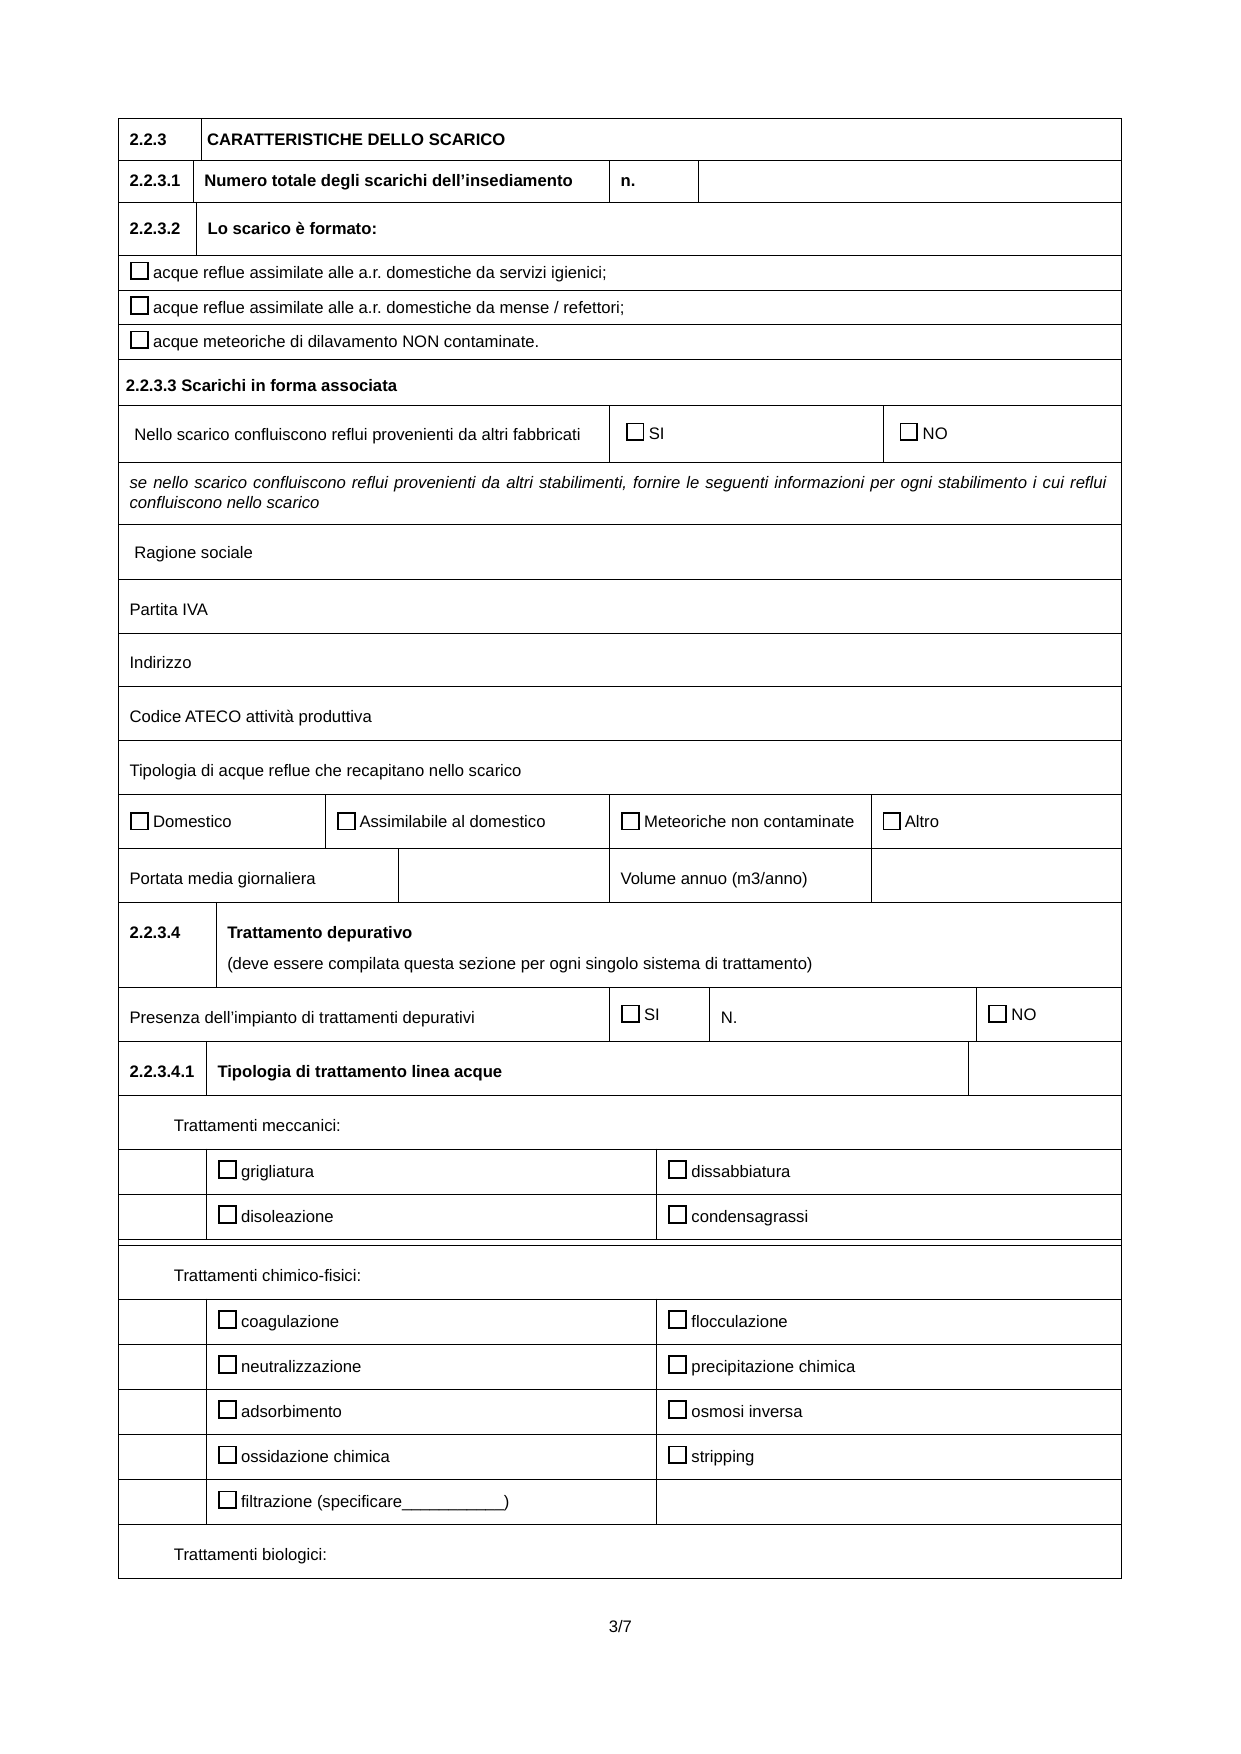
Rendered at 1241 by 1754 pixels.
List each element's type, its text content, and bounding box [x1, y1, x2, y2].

table_cell Domestico [119, 795, 325, 848]
table_cell [399, 849, 609, 902]
table_cell Partita IVA [119, 580, 1121, 633]
table_cell neutralizzazione [207, 1345, 656, 1389]
table_cell dissabbiatura [657, 1150, 1121, 1194]
table_cell Codice ATECO attività produttiva [119, 687, 1121, 740]
table_cell [699, 161, 1121, 202]
table_cell 2.2.3.3 Scarichi in forma associata [119, 360, 1121, 405]
table_cell acque reflue assimilate alle a.r. domestiche da servizi igienici; [119, 256, 1121, 290]
table_cell [119, 1195, 206, 1239]
table_cell acque meteoriche di dilavamento NON contaminate. [119, 325, 1121, 359]
table_header 2.2.3 [119, 119, 201, 160]
table_cell osmosi inversa [657, 1390, 1121, 1434]
table_cell 2.2.3.4.1 [119, 1042, 206, 1095]
table_cell [119, 1345, 206, 1389]
table_cell Trattamenti biologici: [119, 1525, 1121, 1578]
table_cell [119, 1435, 206, 1479]
table_cell acque reflue assimilate alle a.r. domestiche da mense / refettori; [119, 291, 1121, 324]
table_cell filtrazione (specificare___________) [207, 1480, 656, 1524]
table_cell [872, 849, 1121, 902]
table_cell Trattamento depurativo (deve essere compilata questa sezione per ogni singolo sistema di trattamento) [217, 903, 1121, 987]
table_cell Tipologia di acque reflue che recapitano nello scarico [119, 741, 1121, 794]
table_cell Portata media giornaliera [119, 849, 398, 902]
table_cell [119, 1480, 206, 1524]
table_cell Assimilabile al domestico [326, 795, 609, 848]
table_cell Indirizzo [119, 634, 1121, 686]
table_cell se nello scarico confluiscono reflui provenienti da altri stabilimenti, fornire le seguenti informazioni per ogni stabilimento i cui reflui confluiscono nello scarico [119, 463, 1121, 523]
table_cell 2.2.3.2 [119, 203, 196, 255]
table_cell disoleazione [207, 1195, 656, 1239]
table_cell Meteoriche non contaminate [610, 795, 871, 848]
table_cell Nello scarico confluiscono reflui provenienti da altri fabbricati [119, 406, 609, 462]
table_header CARATTERISTICHE DELLO SCARICO [202, 119, 1121, 160]
table_cell NO [977, 988, 1121, 1041]
table_cell 2.2.3.4 [119, 903, 216, 987]
table_cell n. [610, 161, 698, 202]
table_cell Trattamenti meccanici: [119, 1096, 1121, 1148]
table_cell adsorbimento [207, 1390, 656, 1434]
table_cell NO [884, 406, 1121, 462]
table_cell grigliatura [207, 1150, 656, 1194]
table_cell flocculazione [657, 1300, 1121, 1344]
table_cell [119, 1390, 206, 1434]
table_cell N. [710, 988, 976, 1041]
table_cell [119, 1240, 1121, 1245]
table_cell SI [610, 406, 883, 462]
table_cell [119, 1300, 206, 1344]
table_cell Tipologia di trattamento linea acque [207, 1042, 968, 1095]
table_cell SI [610, 988, 709, 1041]
table_cell Lo scarico è formato: [197, 203, 1121, 255]
table_cell precipitazione chimica [657, 1345, 1121, 1389]
table_cell [969, 1042, 1121, 1095]
table_cell Numero totale degli scarichi dell’insediamento [194, 161, 609, 202]
table_cell Ragione sociale [119, 525, 1121, 579]
table_cell ossidazione chimica [207, 1435, 656, 1479]
table_cell condensagrassi [657, 1195, 1121, 1239]
table_cell 2.2.3.1 [119, 161, 193, 202]
table_cell Volume annuo (m3/anno) [610, 849, 871, 902]
table_cell stripping [657, 1435, 1121, 1479]
table_cell Altro [872, 795, 1121, 848]
table_cell coagulazione [207, 1300, 656, 1344]
table_cell Trattamenti chimico-fisici: [119, 1246, 1121, 1298]
table_cell Presenza dell’impianto di trattamenti depurativi [119, 988, 609, 1041]
table_cell [119, 1150, 206, 1194]
table_cell [657, 1480, 1121, 1524]
